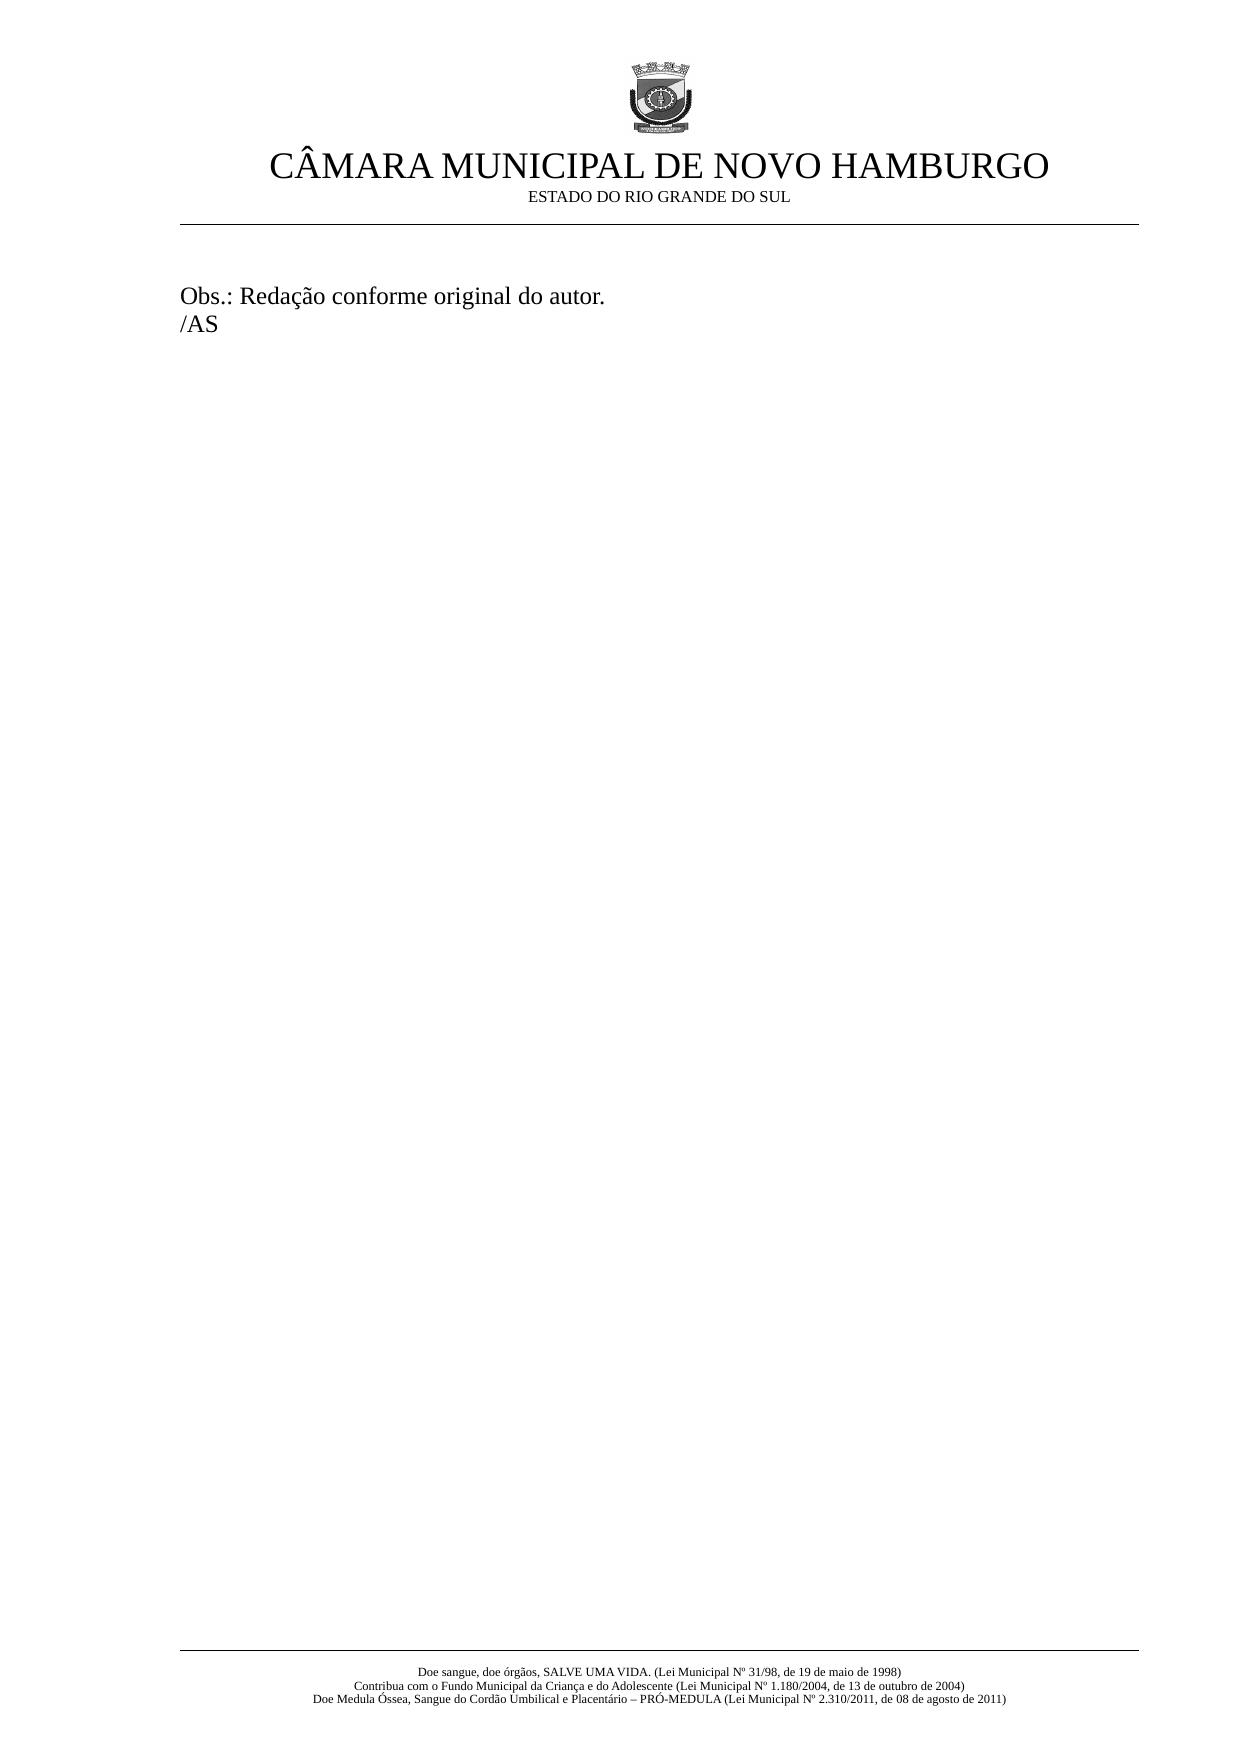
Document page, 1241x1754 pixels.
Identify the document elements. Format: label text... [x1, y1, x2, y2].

text Obs.: Redação conforme original do autor. [180, 282, 1139, 310]
text /AS [180, 310, 1139, 338]
